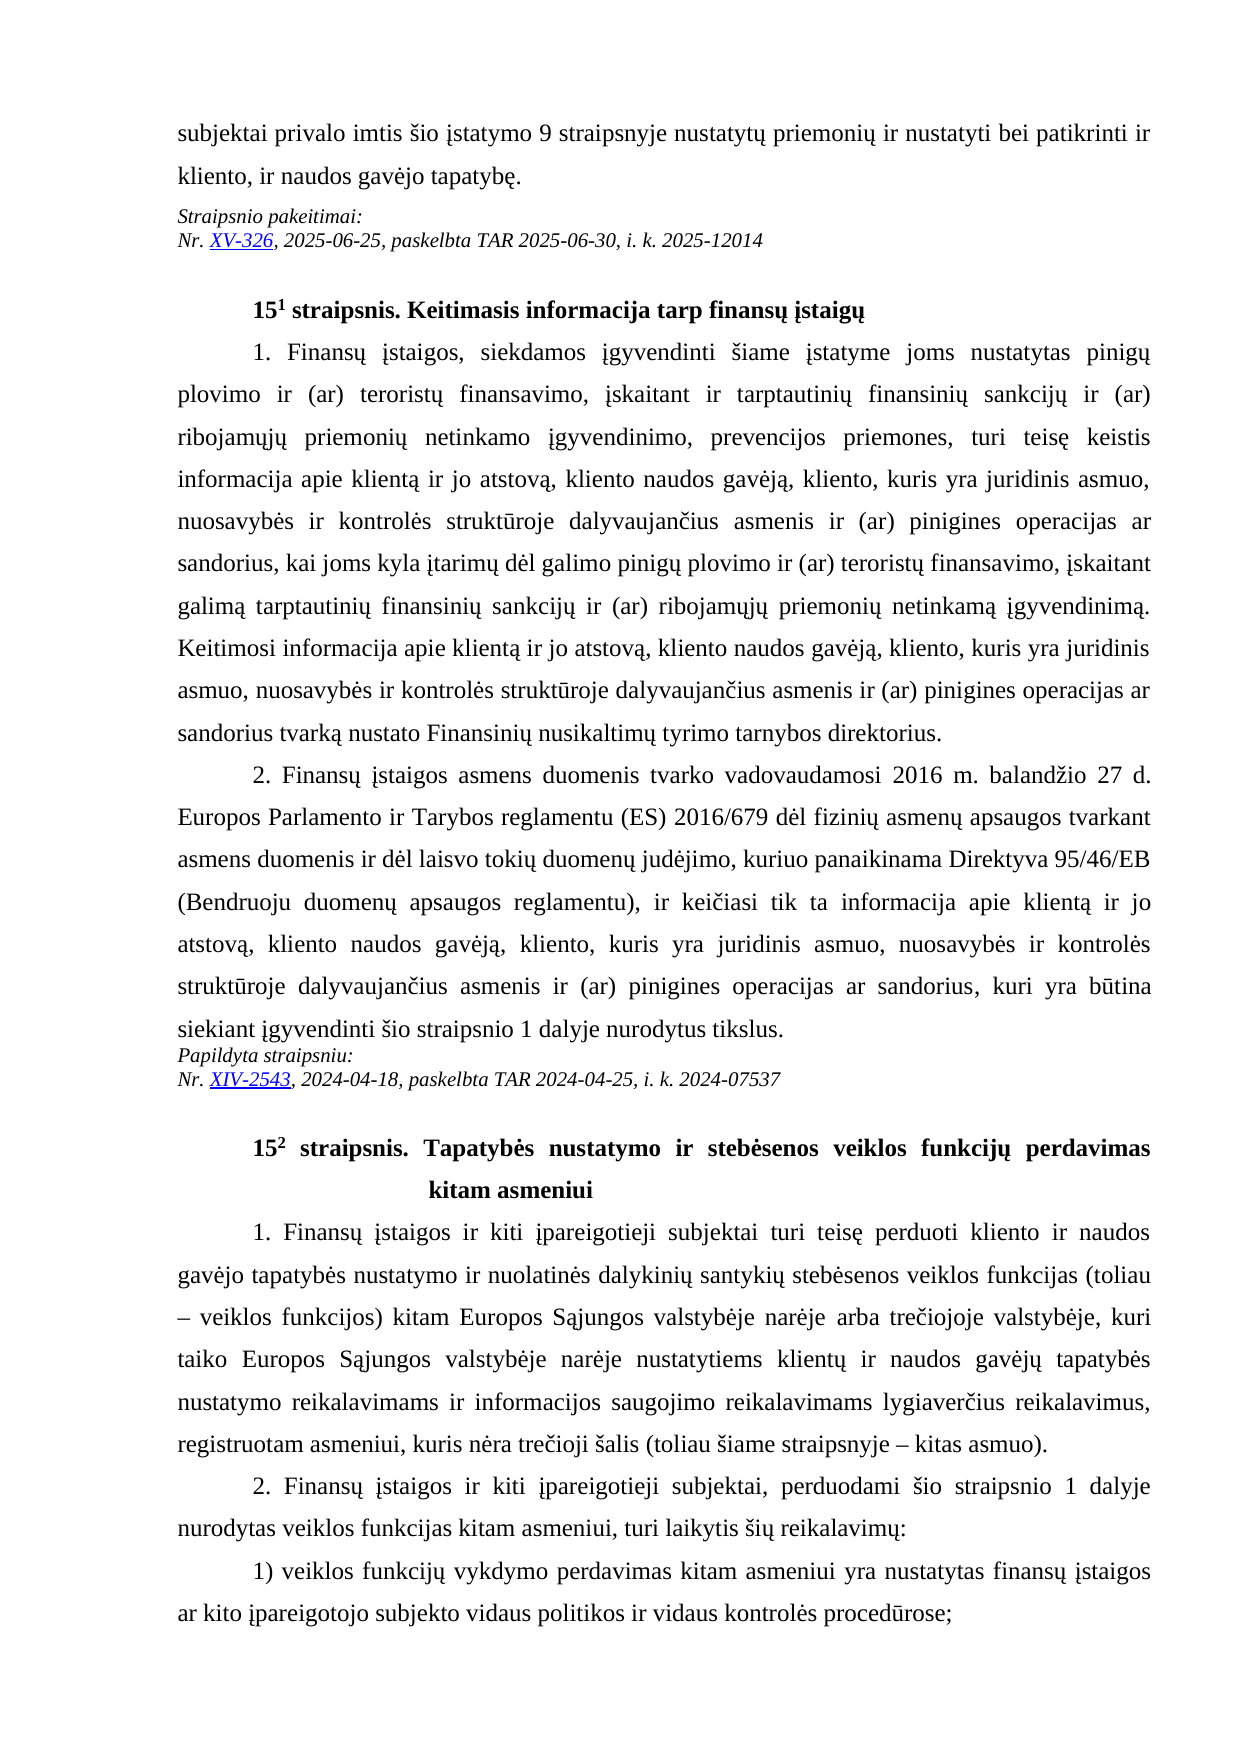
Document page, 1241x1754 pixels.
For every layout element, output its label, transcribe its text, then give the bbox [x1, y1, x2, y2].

text 2. Finansų įstaigos asmens duomenis tvarko vadovaudamosi 2016 m. balandžio 27 d. Europos Parlamento ir Tarybos reglamentu (ES) 2016/679 dėl fizinių asmenų apsaugos tvarkant asmens duomenis ir dėl laisvo tokių duomenų judėjimo, kuriuo panaikinama Direktyva 95/46/EB (Bendruoju duomenų apsaugos reglamentu), ir keičiasi tik ta informacija apie klientą ir jo atstovą, kliento naudos gavėją, kliento, kuris yra juridinis asmuo, nuosavybės ir kontrolės struktūroje dalyvaujančius asmenis ir (ar) pinigines operacijas ar sandorius, kuri yra būtina siekiant įgyvendinti šio straipsnio 1 dalyje nurodytus tikslus. [177, 746, 1152, 1042]
text 151 straipsnis. Keitimasis informacija tarp finansų įstaigų [177, 281, 1152, 323]
text Nr. XIV-2543, 2024-04-18, paskelbta TAR 2024-04-25, i. k. 2024-07537 [177, 1067, 1152, 1091]
text 1. Finansų įstaigos, siekdamos įgyvendinti šiame įstatyme joms nustatytas pinigų plovimo ir (ar) teroristų finansavimo, įskaitant ir tarptautinių finansinių sankcijų ir (ar) ribojamųjų priemonių netinkamo įgyvendinimo, prevencijos priemones, turi teisę keistis informacija apie klientą ir jo atstovą, kliento naudos gavėją, kliento, kuris yra juridinis asmuo, nuosavybės ir kontrolės struktūroje dalyvaujančius asmenis ir (ar) pinigines operacijas ar sandorius, kai joms kyla įtarimų dėl galimo pinigų plovimo ir (ar) teroristų finansavimo, įskaitant galimą tarptautinių finansinių sankcijų ir (ar) ribojamųjų priemonių netinkamą įgyvendinimą. Keitimosi informacija apie klientą ir jo atstovą, kliento naudos gavėją, kliento, kuris yra juridinis asmuo, nuosavybės ir kontrolės struktūroje dalyvaujančius asmenis ir (ar) pinigines operacijas ar sandorius tvarką nustato Finansinių nusikaltimų tyrimo tarnybos direktorius. [177, 323, 1152, 746]
text Straipsnio pakeitimai: [177, 204, 1152, 228]
text subjektai privalo imtis šio įstatymo 9 straipsnyje nustatytų priemonių ir nustatyti bei patikrinti ir kliento, ir naudos gavėjo tapatybę. [177, 118, 1152, 190]
text 1) veiklos funkcijų vykdymo perdavimas kitam asmeniui yra nustatytas finansų įstaigos ar kito įpareigotojo subjekto vidaus politikos ir vidaus kontrolės procedūrose; [177, 1542, 1152, 1627]
text Nr. XV-326, 2025-06-25, paskelbta TAR 2025-06-30, i. k. 2025-12014 [177, 228, 1152, 252]
text Papildyta straipsniu: [177, 1042, 1152, 1067]
text 1. Finansų įstaigos ir kiti įpareigotieji subjektai turi teisę perduoti kliento ir naudos gavėjo tapatybės nustatymo ir nuolatinės dalykinių santykių stebėsenos veiklos funkcijas (toliau – veiklos funkcijos) kitam Europos Sąjungos valstybėje narėje arba trečiojoje valstybėje, kuri taiko Europos Sąjungos valstybėje narėje nustatytiems klientų ir naudos gavėjų tapatybės nustatymo reikalavimams ir informacijos saugojimo reikalavimams lygiaverčius reikalavimus, registruotam asmeniui, kuris nėra trečioji šalis (toliau šiame straipsnyje – kitas asmuo). [177, 1204, 1152, 1458]
text 152 straipsnis. Tapatybės nustatymo ir stebėsenos veiklos funkcijų perdavimas kitam asmeniui [252, 1119, 1152, 1204]
text 2. Finansų įstaigos ir kiti įpareigotieji subjektai, perduodami šio straipsnio 1 dalyje nurodytas veiklos funkcijas kitam asmeniui, turi laikytis šių reikalavimų: [177, 1458, 1152, 1542]
